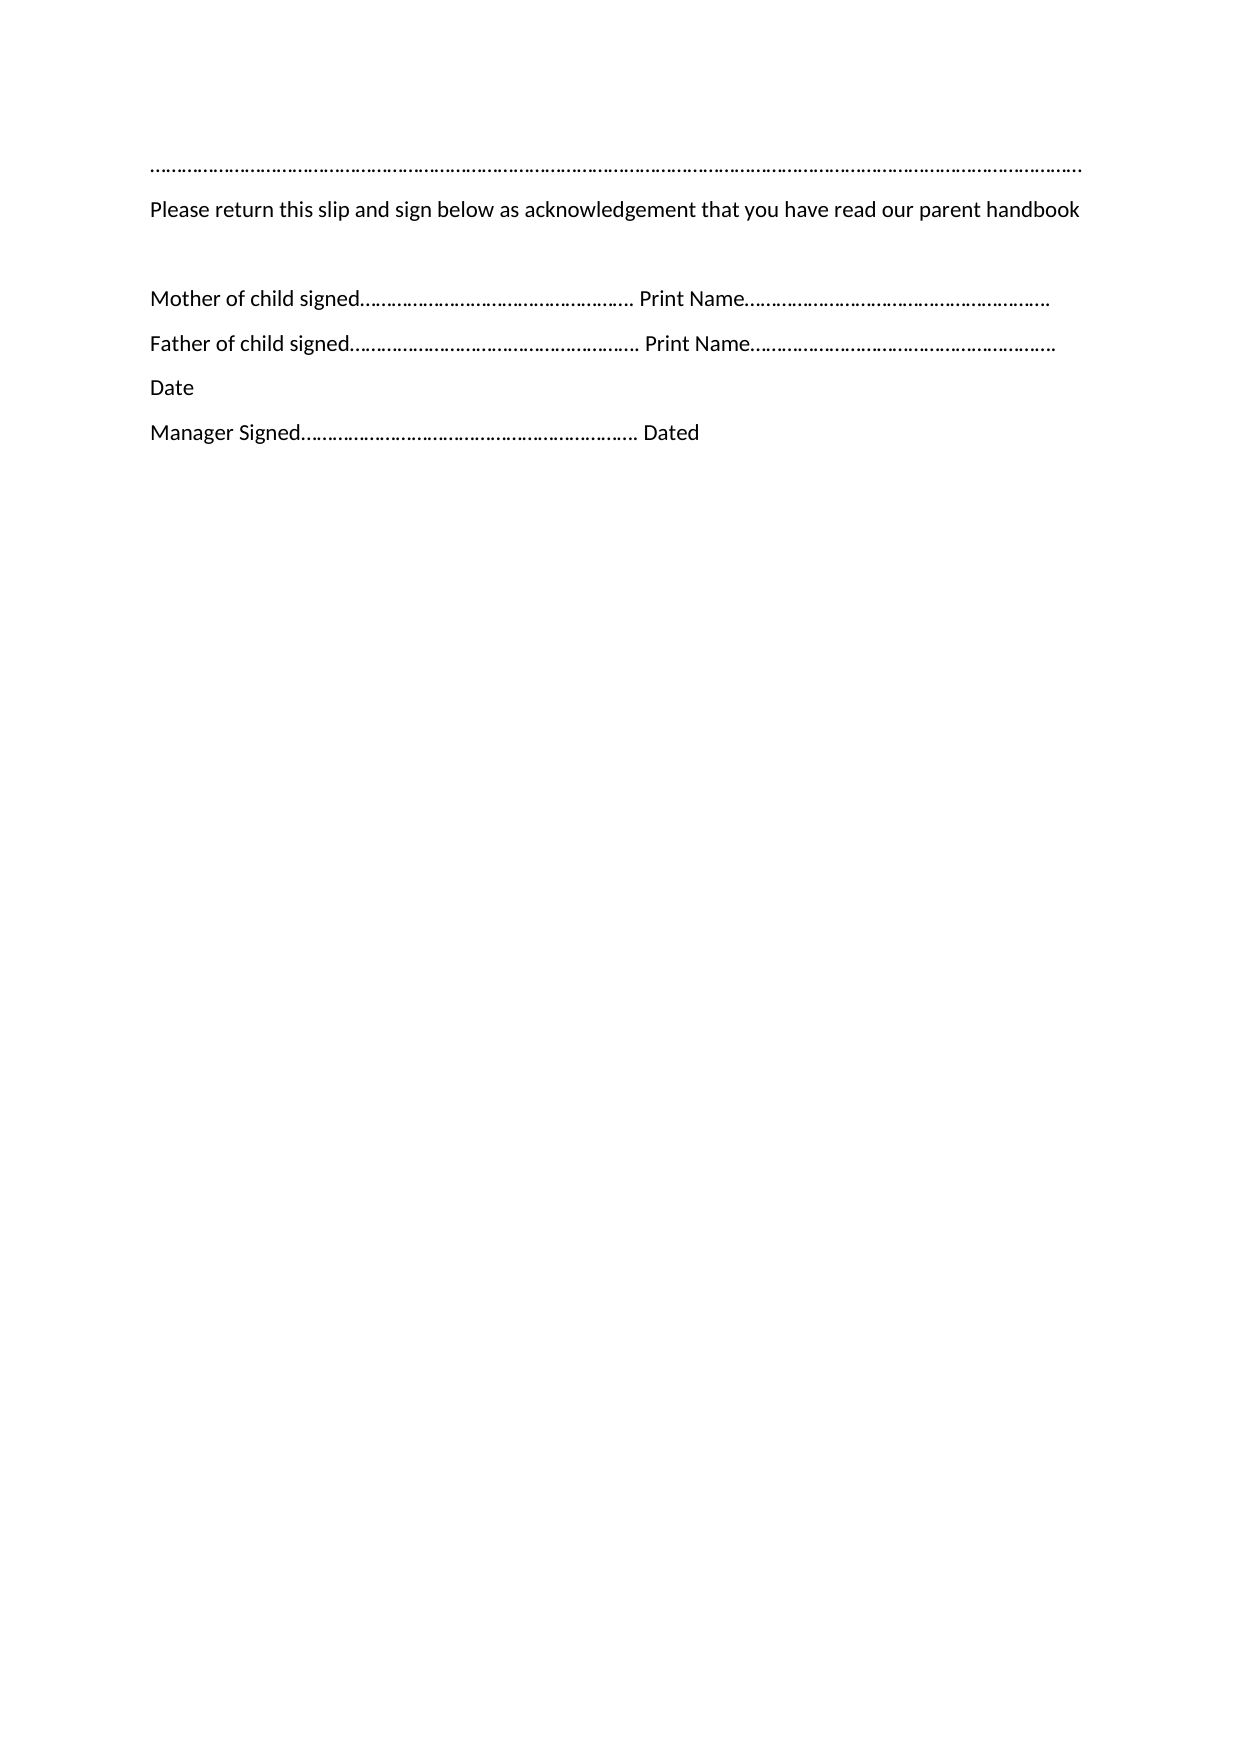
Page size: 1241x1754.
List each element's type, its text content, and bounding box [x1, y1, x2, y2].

text Father of child signed………………………………………………. Print Name…………………………………………………. [150, 329, 1090, 357]
text Manager Signed………………………………………………………. Dated [150, 418, 1090, 446]
text Please return this slip and sign below as acknowledgement that you have read our parent handbook [150, 195, 1090, 223]
text …………………………………………………………………………………………………………………………………………………………… [150, 150, 1090, 178]
text Mother of child signed……………………………………………. Print Name…………………………………………………. [150, 284, 1090, 312]
text Date [150, 373, 1090, 401]
